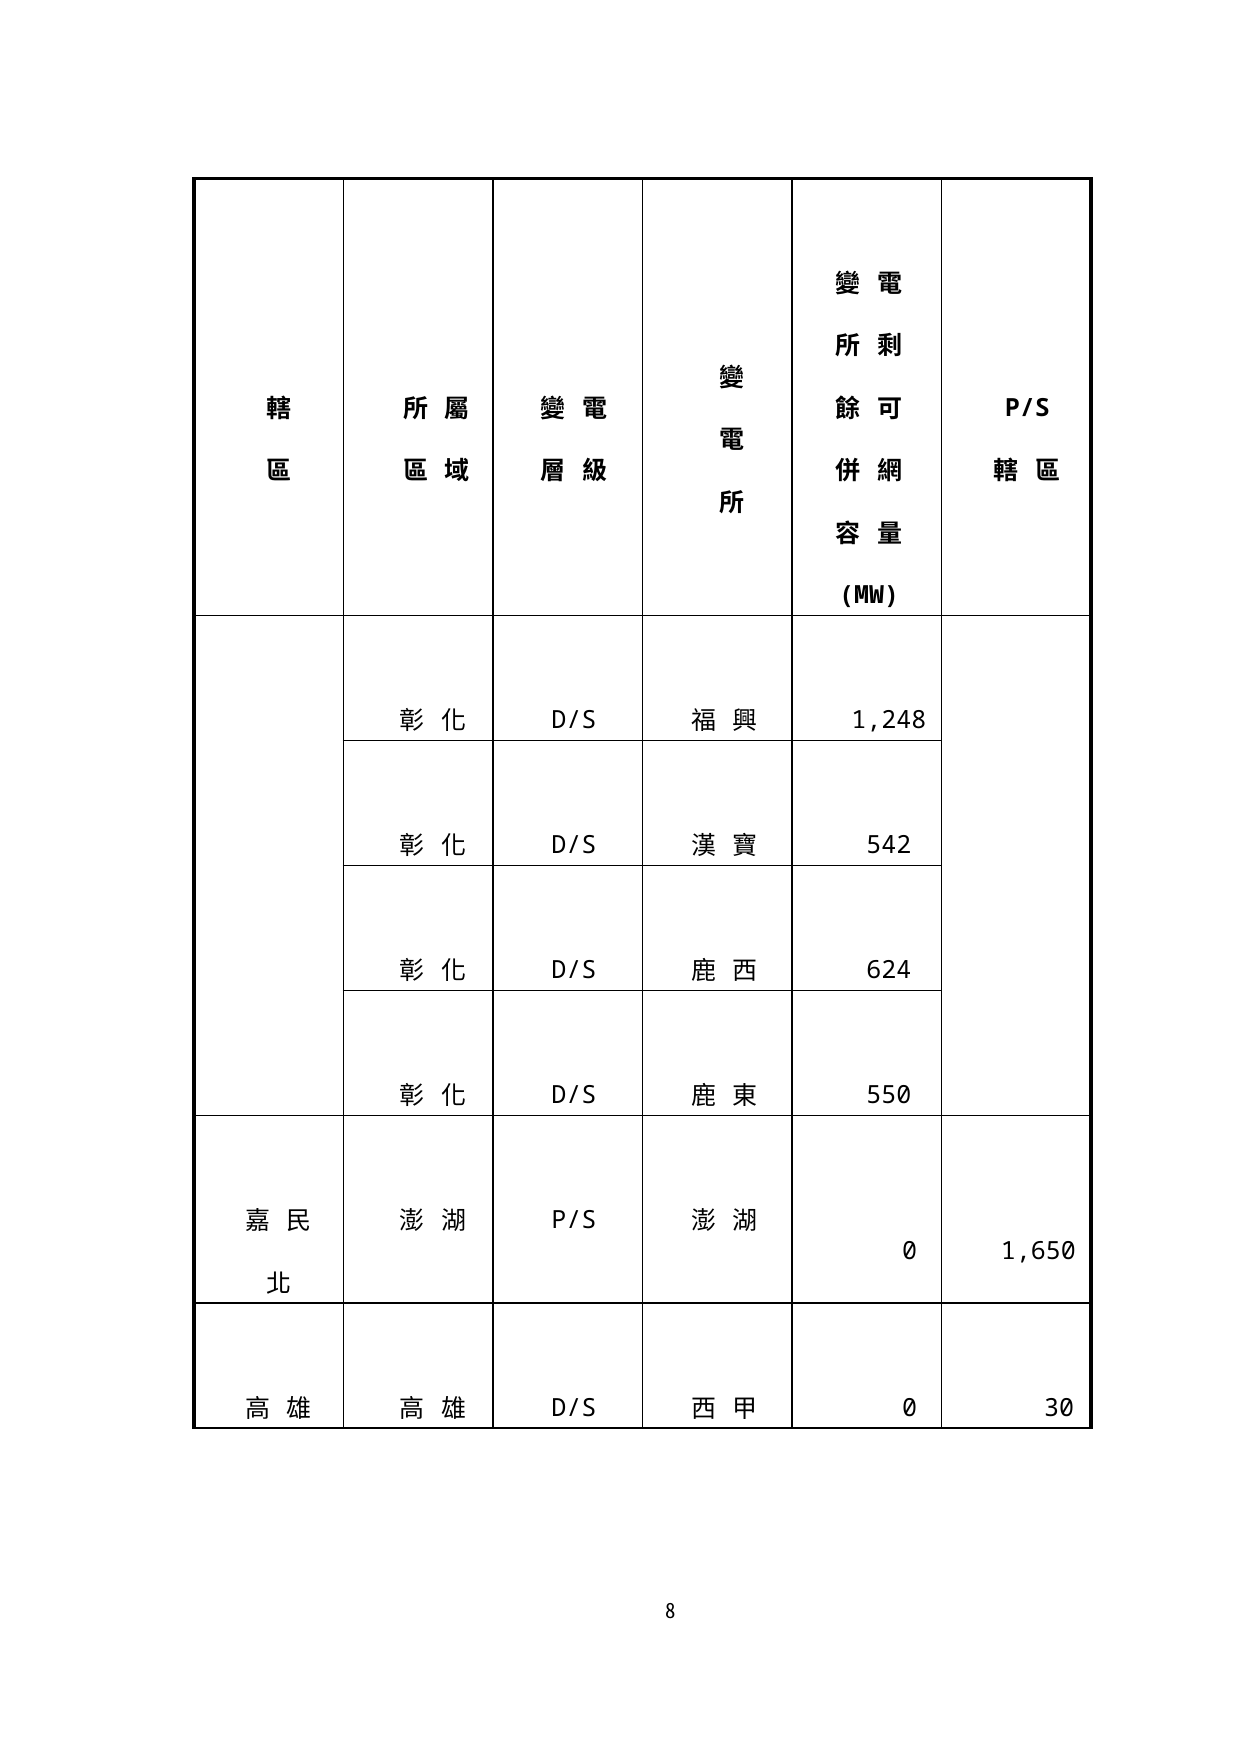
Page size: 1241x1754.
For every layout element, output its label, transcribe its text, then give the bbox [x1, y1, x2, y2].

table_cell 鹿東 [643, 991, 791, 1115]
table_cell 550 [793, 991, 941, 1115]
table_cell 1,650 [942, 1116, 1089, 1302]
table_header 變電層級 [494, 180, 642, 615]
table_cell D/S [494, 1304, 642, 1427]
table_cell 漢寶 [643, 741, 791, 865]
table_header 所屬區域 [344, 180, 492, 615]
table_cell [196, 616, 343, 1115]
table_header P/S轄區 [942, 180, 1089, 615]
table_cell [942, 616, 1089, 1115]
table_cell 624 [793, 866, 941, 990]
table_cell 彰化 [344, 741, 492, 865]
table_cell D/S [494, 741, 642, 865]
table_cell 高雄 [344, 1304, 492, 1427]
table_cell 澎湖 [344, 1116, 492, 1302]
table_cell 西甲 [643, 1304, 791, 1427]
table_cell D/S [494, 991, 642, 1115]
table_cell 彰化 [344, 866, 492, 990]
table_cell 542 [793, 741, 941, 865]
table_cell P/S [494, 1116, 642, 1302]
table_cell D/S [494, 616, 642, 740]
table_header 變 電 所 [643, 180, 791, 615]
table_cell 嘉民北 [196, 1116, 343, 1302]
table_cell 福興 [643, 616, 791, 740]
table_cell 1,248 [793, 616, 941, 740]
table_header 轄 區 [196, 180, 343, 615]
table_cell 0 [793, 1304, 941, 1427]
table_cell 30 [942, 1304, 1089, 1427]
table_cell 澎湖 [643, 1116, 791, 1302]
table_header 變電所剩餘可併網容量(MW) [793, 180, 941, 615]
table_cell 彰化 [344, 991, 492, 1115]
table_cell 彰化 [344, 616, 492, 740]
table_cell 0 [793, 1116, 941, 1302]
table_cell 鹿西 [643, 866, 791, 990]
table_cell 高雄 [196, 1304, 343, 1427]
table_cell D/S [494, 866, 642, 990]
